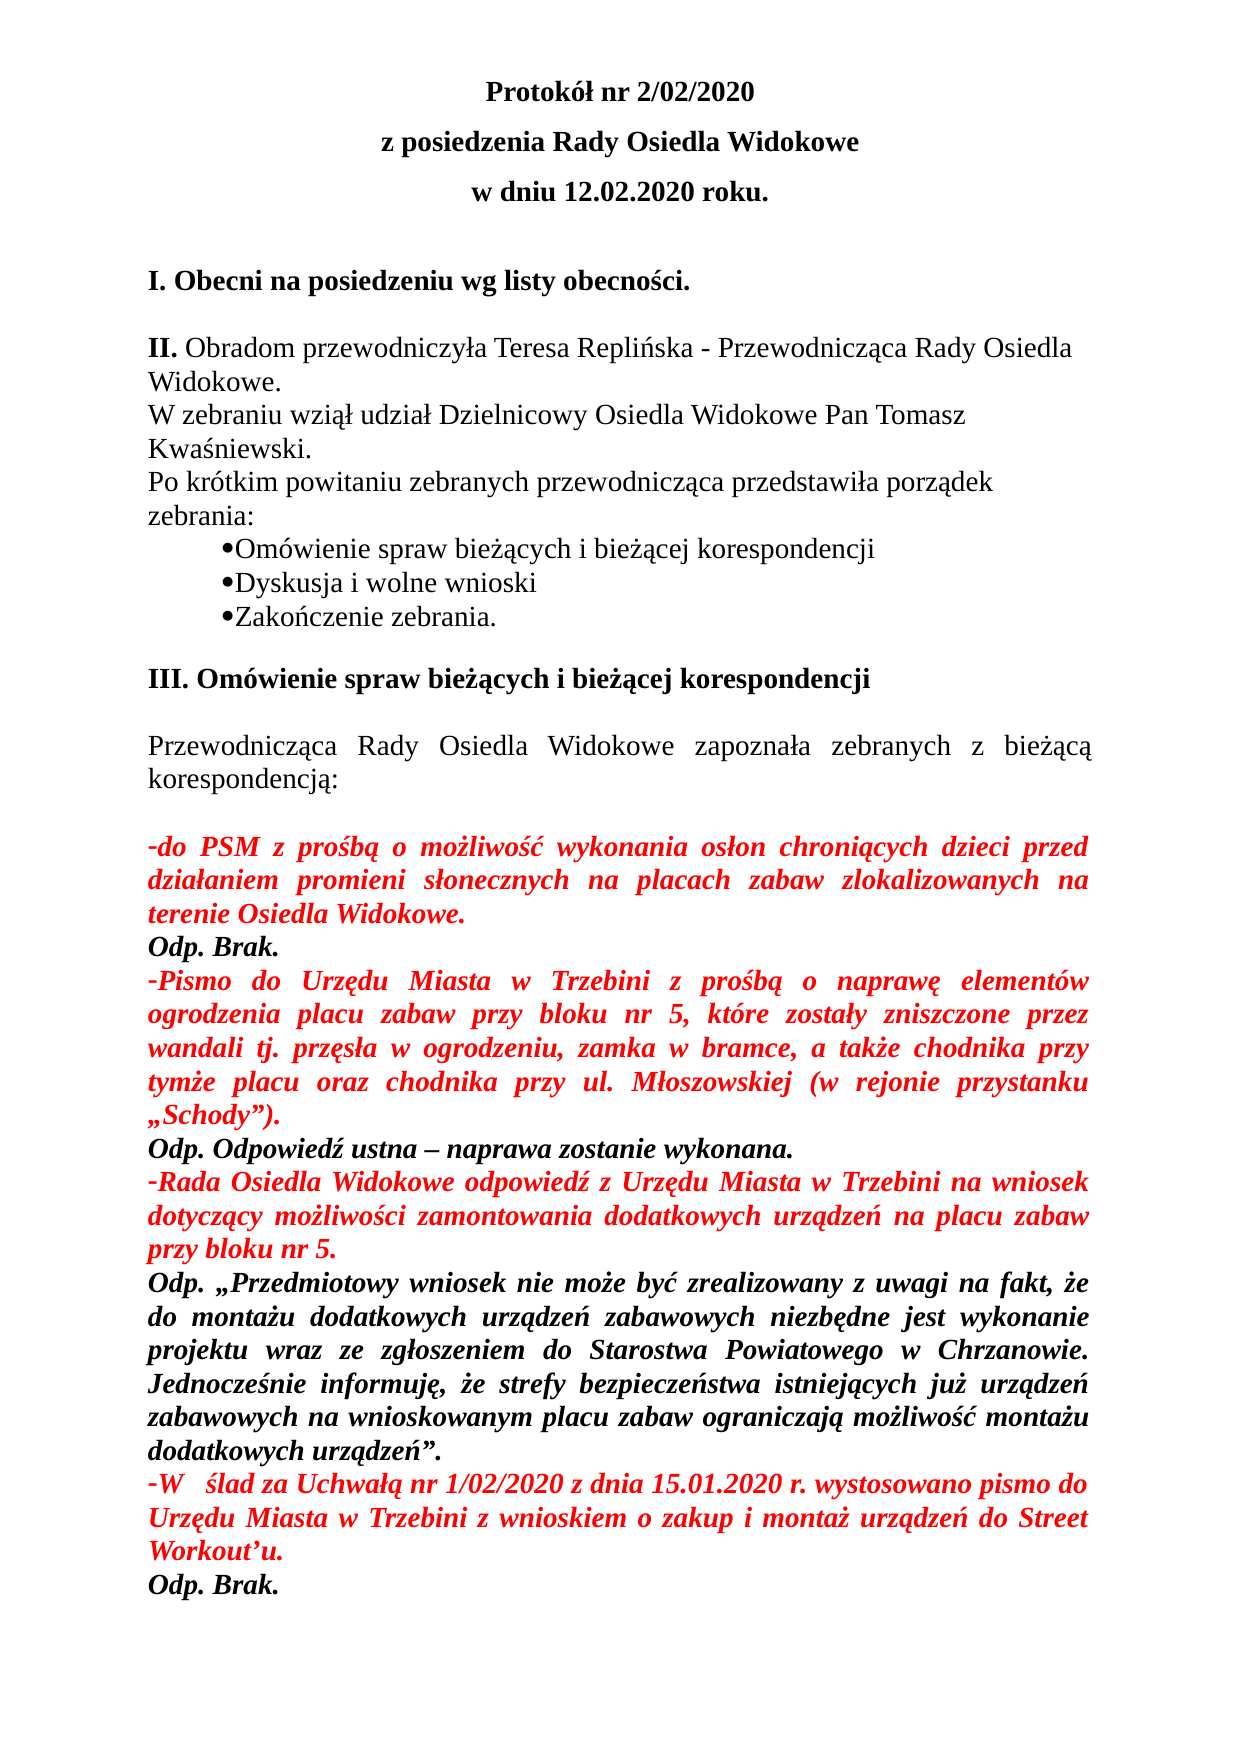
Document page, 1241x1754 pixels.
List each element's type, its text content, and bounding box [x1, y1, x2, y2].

list Pismo do Urzędu Miasta w Trzebini z prośbą o naprawę elementów ogrodzenia placu zabaw przy bloku nr 5, które zostały zniszczone przez wandali tj. przęsła w ogrodzeniu, zamka w bramce, a także chodnika przy tymże placu oraz chodnika przy ul. Młoszowskiej (w rejonie przystanku „Schody”). [148, 963, 1093, 1131]
text I. Obecni na posiedzeniu wg listy obecności. [148, 263, 1093, 297]
list Zakończenie zebrania. [223, 599, 1093, 632]
text Po krótkim powitaniu zebranych przewodnicząca przedstawiła porządek zebrania: [148, 464, 1093, 531]
list Dyskusja i wolne wnioski [223, 565, 1093, 599]
list W ślad za Uchwałą nr 1/02/2020 z dnia 15.01.2020 r. wystosowano pismo do Urzędu Miasta w Trzebini z wnioskiem o zakup i montaż urządzeń do Street Workout’u. [148, 1466, 1093, 1567]
text II. Obradom przewodniczyła Teresa Replińska - Przewodnicząca Rady Osiedla Widokowe. [148, 330, 1093, 397]
text Przewodnicząca Rady Osiedla Widokowe zapoznała zebranych z bieżącą korespondencją: [148, 728, 1093, 795]
text Odp. Brak. [148, 1567, 1093, 1601]
text W zebraniu wziął udział Dzielnicowy Osiedla Widokowe Pan Tomasz Kwaśniewski. [148, 397, 1093, 464]
text w dniu 12.02.2020 roku. [148, 174, 1093, 208]
text III. Omówienie spraw bieżących i bieżącej korespondencji [148, 661, 1093, 694]
text Odp. Brak. [148, 929, 1093, 963]
list Odp. „Przedmiotowy wniosek nie może być zrealizowany z uwagi na fakt, że do montażu dodatkowych urządzeń zabawowych niezbędne jest wykonanie projektu wraz ze zgłoszeniem do Starostwa Powiatowego w Chrzanowie. Jednocześnie informuję, że strefy bezpieczeństwa istniejących już urządzeń zabawowych na wnioskowanym placu zabaw ograniczają możliwość montażu dodatkowych urządzeń”. [148, 1265, 1093, 1466]
list do PSM z prośbą o możliwość wykonania osłon chroniących dzieci przed działaniem promieni słonecznych na placach zabaw zlokalizowanych na terenie Osiedla Widokowe. [148, 829, 1093, 929]
text Protokół nr 2/02/2020 [148, 74, 1093, 107]
text Odp. Odpowiedź ustna – naprawa zostanie wykonana. [148, 1131, 1093, 1164]
list Rada Osiedla Widokowe odpowiedź z Urzędu Miasta w Trzebini na wniosek dotyczący możliwości zamontowania dodatkowych urządzeń na placu zabaw przy bloku nr 5. [148, 1164, 1093, 1265]
text z posiedzenia Rady Osiedla Widokowe [148, 124, 1093, 158]
list Omówienie spraw bieżących i bieżącej korespondencji [223, 531, 1093, 565]
